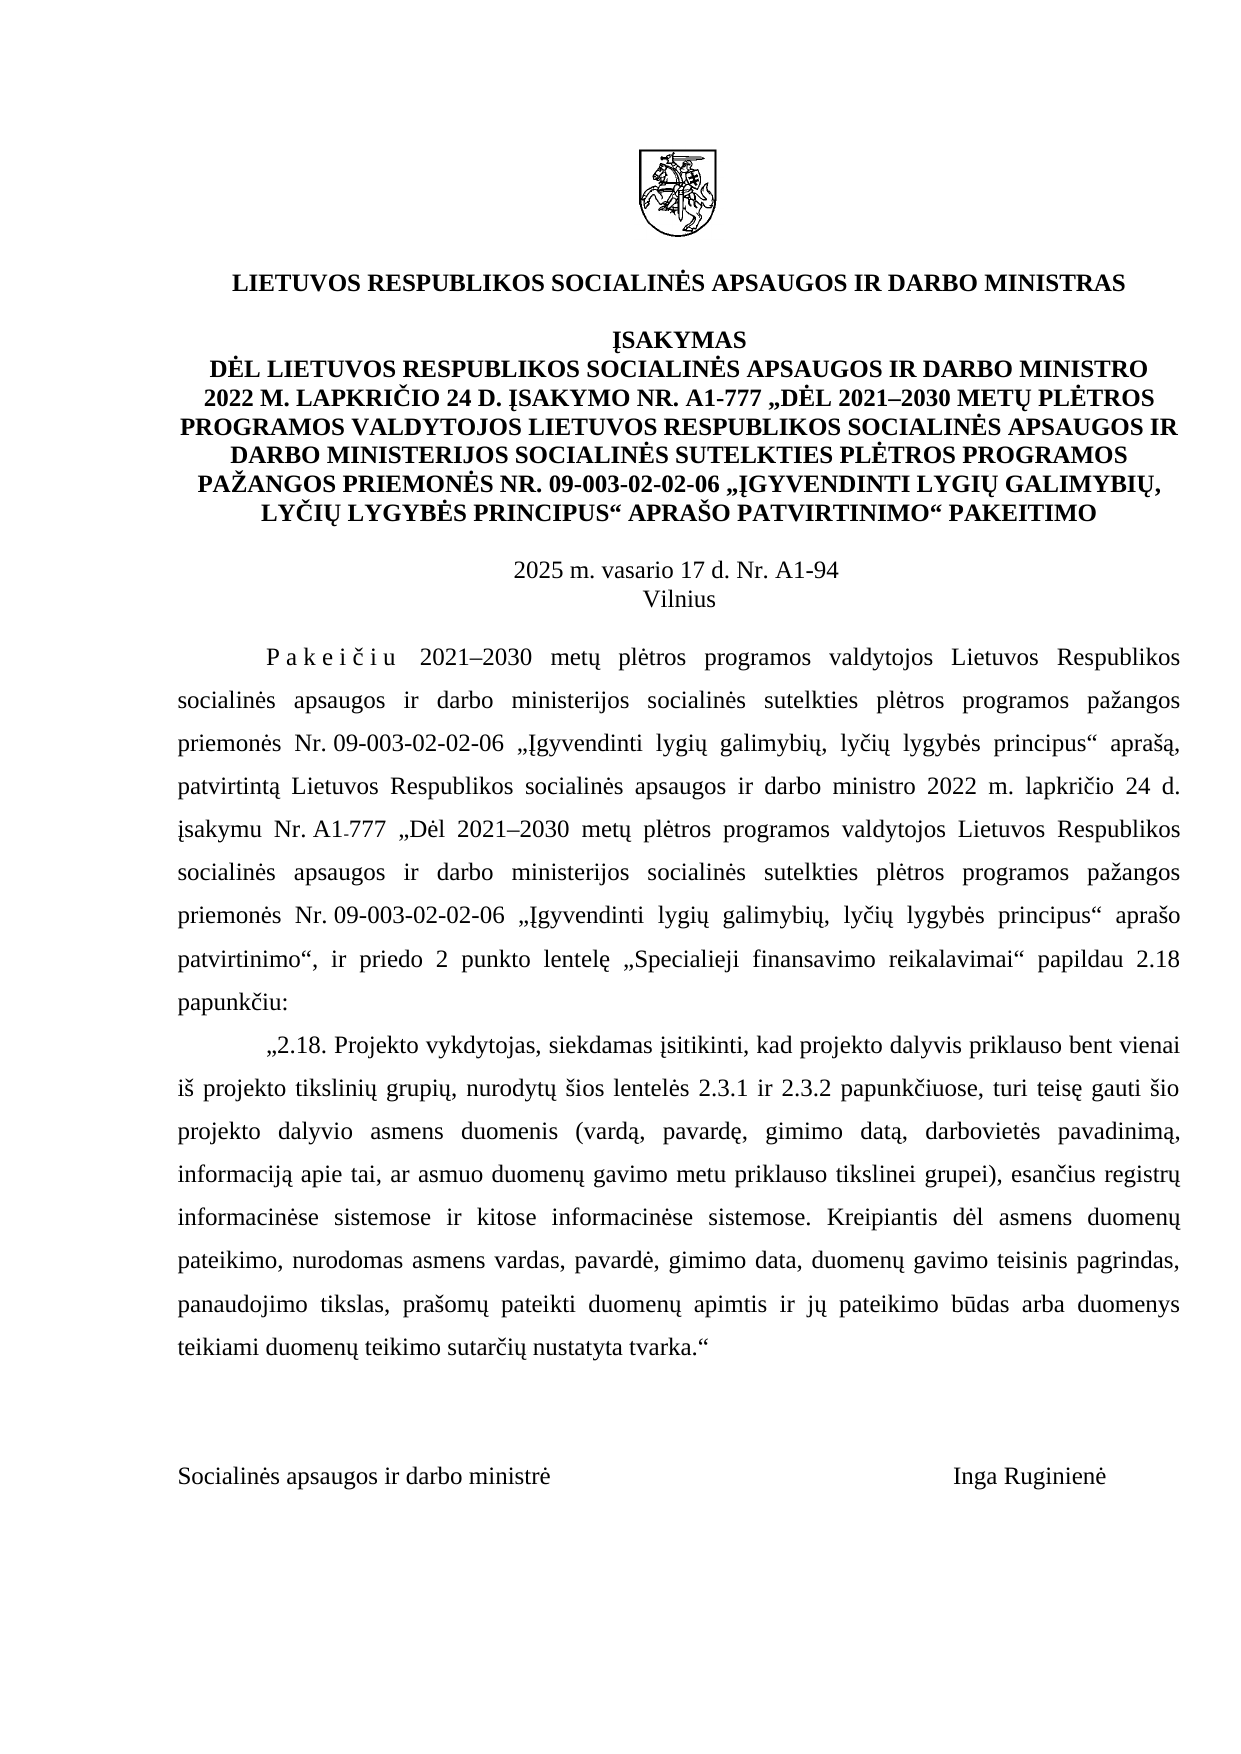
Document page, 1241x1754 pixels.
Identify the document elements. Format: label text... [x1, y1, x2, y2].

text LIETUVOS RESPUBLIKOS SOCIALINĖS APSAUGOS IR DARBO MINISTRAS [177, 268, 1181, 297]
text DĖL LIETUVOS RESPUBLIKOS SOCIALINĖS APSAUGOS IR DARBO MINISTRO 2022 m. LAPKRIČIO 24 d. įsakymo Nr. a1-777 „DĖL 2021–2030 METŲ PLĖTROS PROGRAMOS VALDYTOJOS LIETUVOS RESPUBLIKOS SOCIALINĖS APSAUGOS IR DARBO MINISTERIJOS SOCIALINĖS SUTELKTIES PLĖTROS PROGRAMOS PAŽANGOS PRIEMONĖS NR. 09-003-02-02-06 „ĮGYVENDINTI LYGIŲ GALIMYBIŲ, LYČIŲ LYGYBĖS PRINCIPUS“ APRAŠO PATVIRTINIMO“ PAKEITIMO [177, 354, 1181, 527]
text Pakeičiu 2021–2030 metų plėtros programos valdytojos Lietuvos Respublikos socialinės apsaugos ir darbo ministerijos socialinės sutelkties plėtros programos pažangos priemonės Nr. 09-003-02-02-06 „Įgyvendinti lygių galimybių, lyčių lygybės principus“ aprašą, patvirtintą Lietuvos Respublikos socialinės apsaugos ir darbo ministro 2022 m. lapkričio 24 d. įsakymu Nr. A1‑777 „Dėl 2021–2030 metų plėtros programos valdytojos Lietuvos Respublikos socialinės apsaugos ir darbo ministerijos socialinės sutelkties plėtros programos pažangos priemonės Nr. 09‑003-02-02-06 „Įgyvendinti lygių galimybių, lyčių lygybės principus“ aprašo patvirtinimo“, ir priedo 2 punkto lentelę „Specialieji finansavimo reikalavimai“ papildau 2.18 papunkčiu: [177, 642, 1181, 1016]
text Socialinės apsaugos ir darbo ministrė Inga Ruginienė [177, 1461, 1181, 1490]
text 2025 m. vasario 17 d. Nr. A1-94 [177, 556, 1181, 584]
text Vilnius [177, 584, 1181, 613]
text „2.18. Projekto vykdytojas, siekdamas įsitikinti, kad projekto dalyvis priklauso bent vienai iš projekto tikslinių grupių, nurodytų šios lentelės 2.3.1 ir 2.3.2 papunkčiuose, turi teisę gauti šio projekto dalyvio asmens duomenis (vardą, pavardę, gimimo datą, darbovietės pavadinimą, informaciją apie tai, ar asmuo duomenų gavimo metu priklauso tikslinei grupei), esančius registrų informacinėse sistemose ir kitose informacinėse sistemose. Kreipiantis dėl asmens duomenų pateikimo, nurodomas asmens vardas, pavardė, gimimo data, duomenų gavimo teisinis pagrindas, panaudojimo tikslas, prašomų pateikti duomenų apimtis ir jų pateikimo būdas arba duomenys teikiami duomenų teikimo sutarčių nustatyta tvarka.“ [177, 1030, 1181, 1361]
text ĮSAKYMAS [177, 326, 1181, 354]
